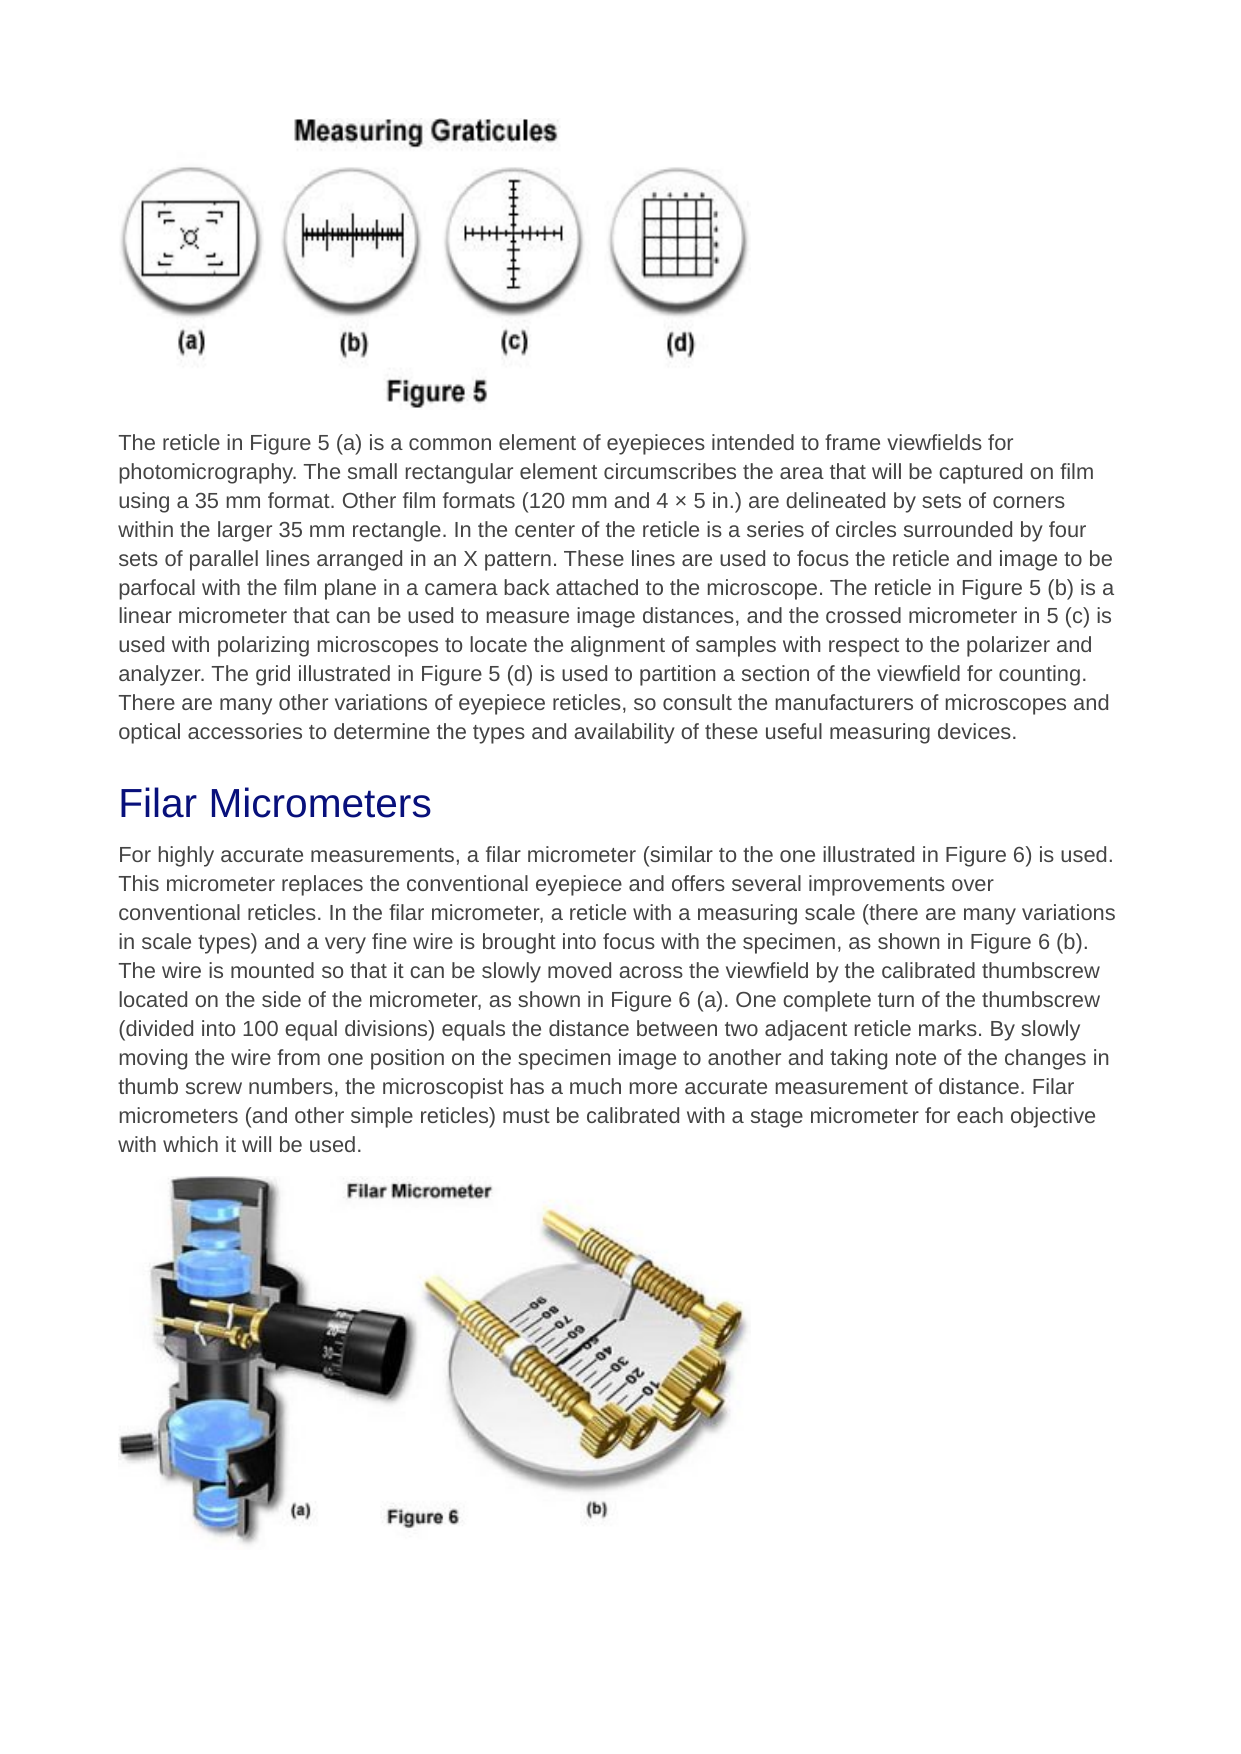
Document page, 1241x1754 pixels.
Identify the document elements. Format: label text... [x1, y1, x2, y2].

picture [118, 1176, 751, 1550]
subtitle Filar Micrometers [118, 779, 1122, 826]
text The reticle in Figure 5 (a) is a common element of eyepieces intended to frame viewfields for photomicrography. The small rectangular element circumscribes the area that will be captured on film using a 35 mm format. Other film formats (120 mm and 4 × 5 in.) are delineated by sets of corners within the larger 35 mm rectangle. In the center of the reticle is a series of circles surrounded by four sets of parallel lines arranged in an X pattern. These lines are used to focus the reticle and image to be parfocal with the film plane in a camera back attached to the microscope. The reticle in Figure 5 (b) is a linear micrometer that can be used to measure image distances, and the crossed micrometer in 5 (c) is used with polarizing microscopes to locate the alignment of samples with respect to the polarizer and analyzer. The grid illustrated in Figure 5 (d) is used to partition a section of the viewfield for counting. There are many other variations of eyepiece reticles, so consult the manufacturers of microscopes and optical accessories to determine the types and availability of these useful measuring devices. [118, 430, 1122, 744]
picture [118, 118, 751, 410]
text For highly accurate measurements, a filar micrometer (similar to the one illustrated in Figure 6) is used. This micrometer replaces the conventional eyepiece and offers several improvements over conventional reticles. In the filar micrometer, a reticle with a measuring scale (there are many variations in scale types) and a very fine wire is brought into focus with the specimen, as shown in Figure 6 (b). The wire is mounted so that it can be slowly moved across the viewfield by the calibrated thumbscrew located on the side of the micrometer, as shown in Figure 6 (a). One complete turn of the thumbscrew (divided into 100 equal divisions) equals the distance between two adjacent reticle marks. By slowly moving the wire from one position on the specimen image to another and taking note of the changes in thumb screw numbers, the microscopist has a much more accurate measurement of distance. Filar micrometers (and other simple reticles) must be calibrated with a stage micrometer for each objective with which it will be used. [118, 842, 1122, 1157]
